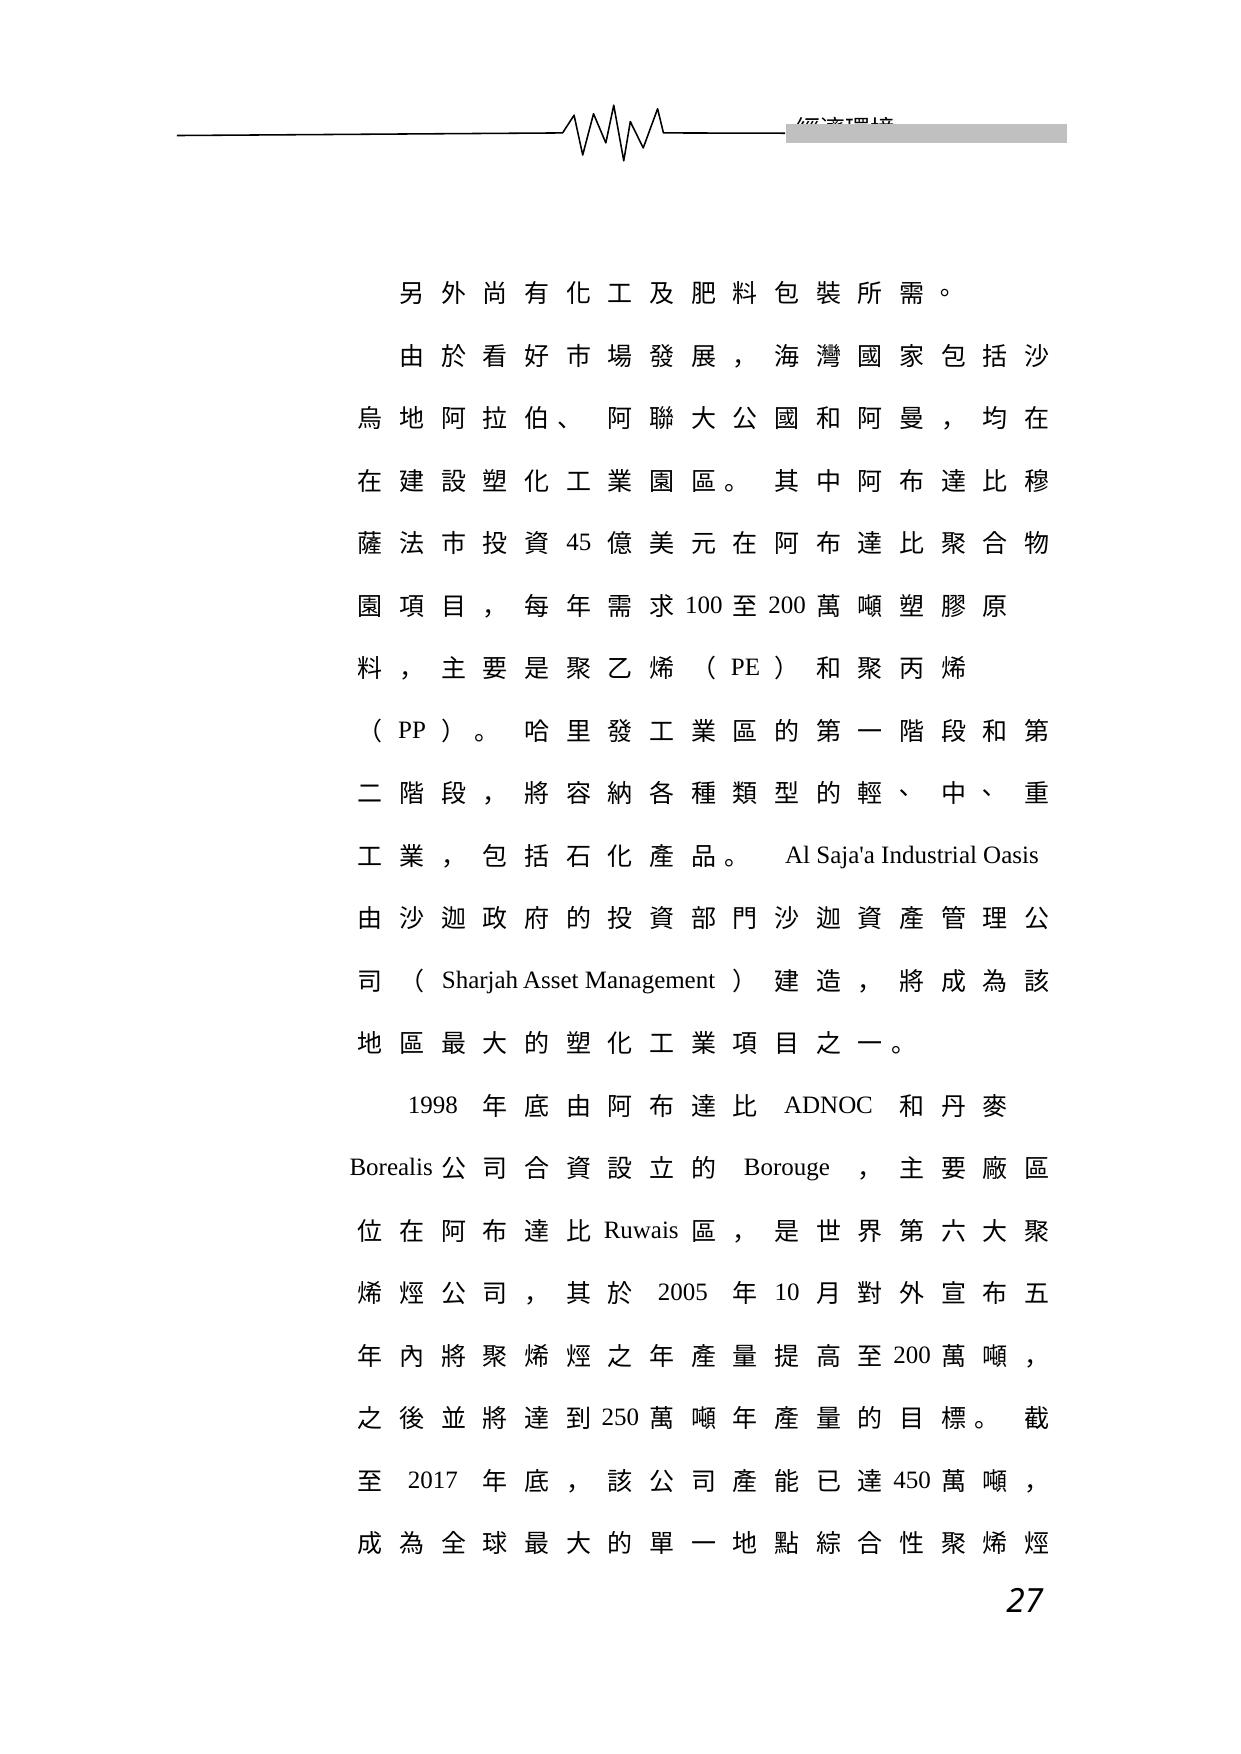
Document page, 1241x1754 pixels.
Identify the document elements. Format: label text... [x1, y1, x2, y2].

text 由於看好市場發展，海灣國家包括沙烏地阿拉伯、阿聯大公國和阿曼，均在在建設塑化工業園區。其中阿布達比穆薩法市投資45億美元在阿布達比聚合物園項目，每年需求100至200萬噸塑膠原料，主要是聚乙烯（PE）和聚丙烯（PP）。哈里發工業區的第一階段和第二階段，將容納各種類型的輕、中、重工業，包括石化產品。Al Saja'a Industrial Oasis由沙迦政府的投資部門沙迦資產管理公司（Sharjah Asset Management）建造，將成為該地區最大的塑化工業項目之一。 [330, 313, 1058, 1063]
text 1998年底由阿布達比ADNOC和丹麥Borealis公司合資設立的Borouge，主要廠區位在阿布達比Ruwais區，是世界第六大聚烯烴公司，其於2005年10月對外宣布五年內將聚烯烴之年產量提高至200萬噸，之後並將達到250萬噸年產量的目標。截至2017年底，該公司產能已達450萬噸，成為全球最大的單一地點綜合性聚烯烴 [330, 1063, 1058, 1563]
text 另外尚有化工及肥料包裝所需。 [306, 250, 1058, 313]
